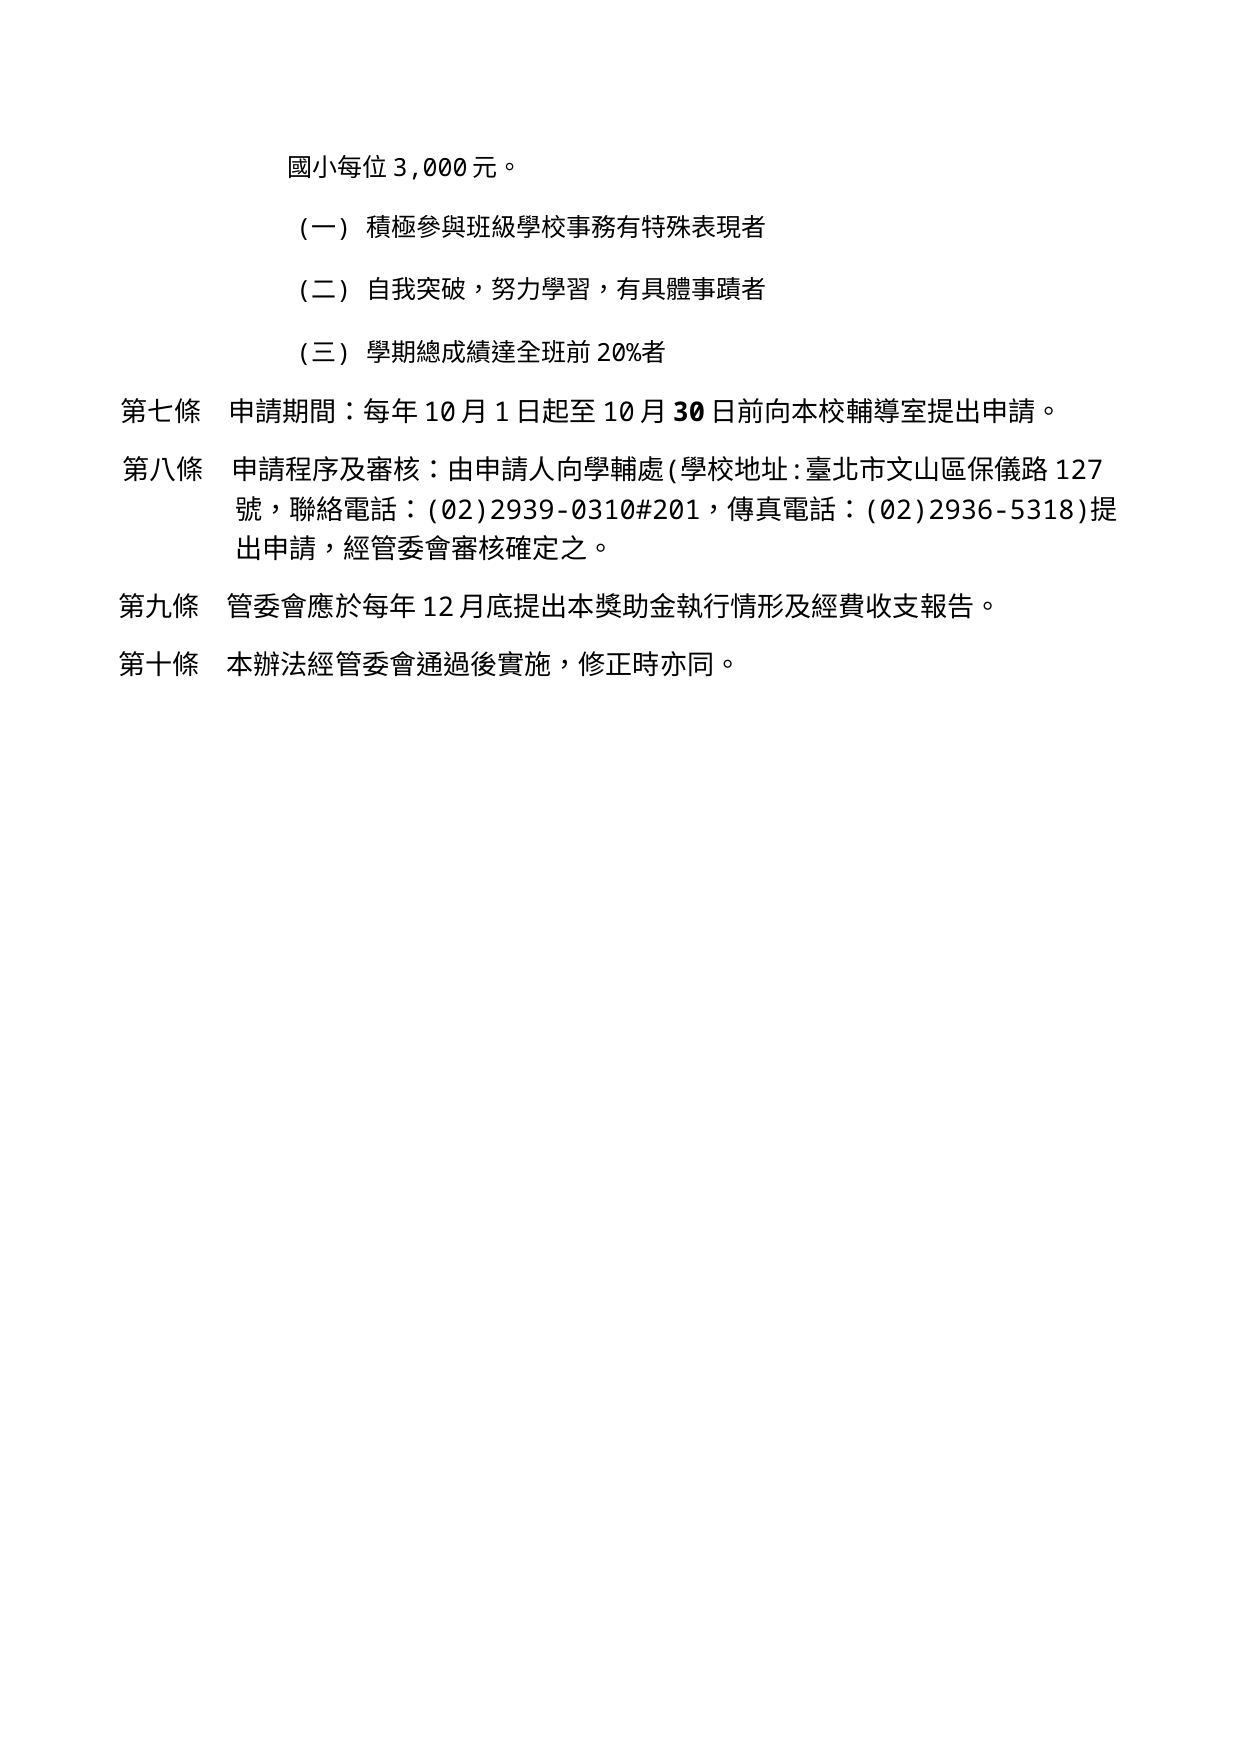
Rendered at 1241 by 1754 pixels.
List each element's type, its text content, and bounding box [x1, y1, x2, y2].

text 第七條 申請期間：每年10月1日起至10月30日前向本校輔導室提出申請。 [120, 390, 1122, 429]
text 第十條 本辦法經管委會通過後實施，修正時亦同。 [118, 643, 1122, 682]
text (三) 學期總成績達全班前20%者 [296, 309, 1122, 371]
text (二) 自我突破，努力學習，有具體事蹟者 [296, 246, 1122, 309]
text 國小每位3,000元。 [240, 148, 1122, 184]
text 第八條 申請程序及審核：由申請人向學輔處(學校地址:臺北市文山區保儀路127號，聯絡電話：(02)2939-0310#201，傳真電話：(02)2936-5318)提出申請，經管委會審核確定之。 [122, 448, 1122, 566]
text 第九條 管委會應於每年12月底提出本獎助金執行情形及經費收支報告。 [118, 585, 1122, 624]
text (一) 積極參與班級學校事務有特殊表現者 [296, 184, 1122, 246]
